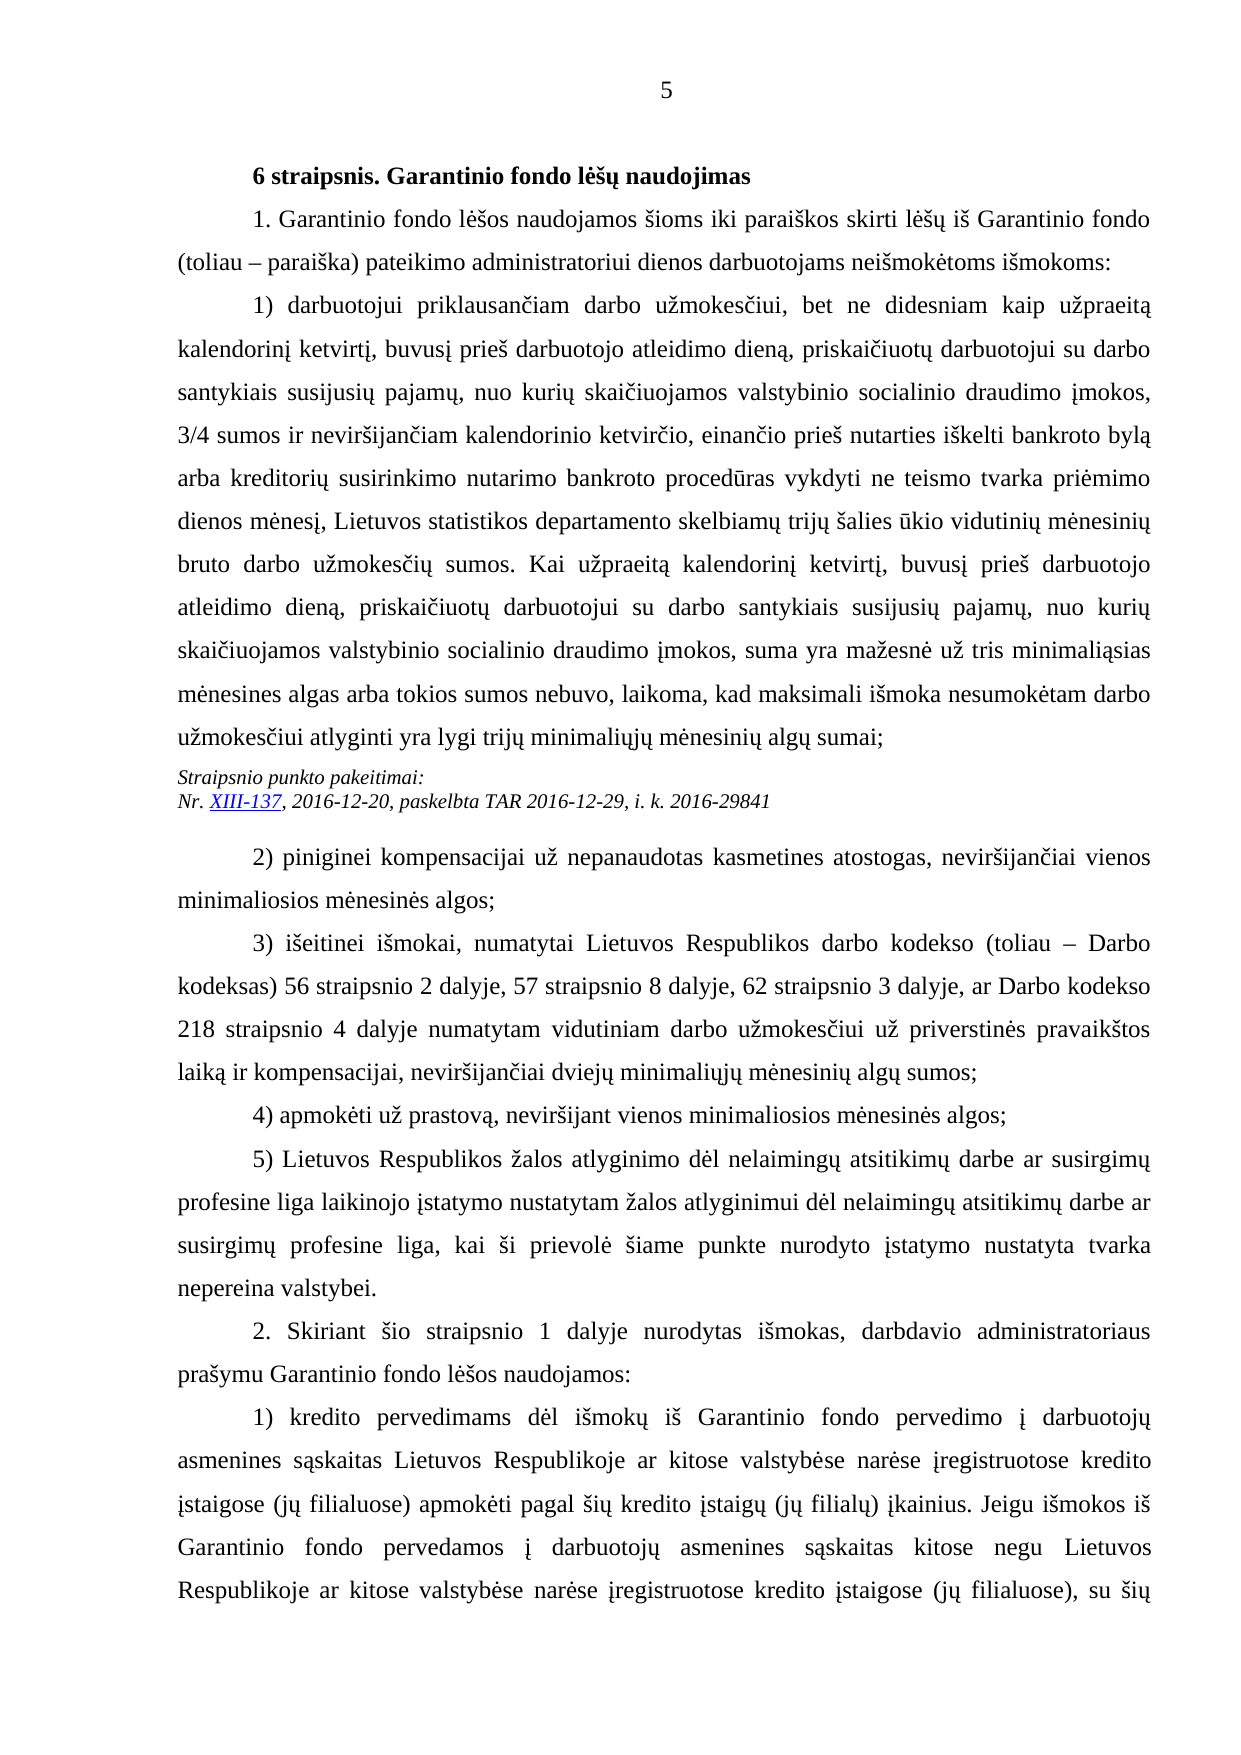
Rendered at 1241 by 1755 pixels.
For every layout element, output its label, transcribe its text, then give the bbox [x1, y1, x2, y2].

text 1. Garantinio fondo lėšos naudojamos šioms iki paraiškos skirti lėšų iš Garantinio fondo (toliau – paraiška) pateikimo administratoriui dienos darbuotojams neišmokėtoms išmokoms: [177, 204, 1152, 276]
text 2. Skiriant šio straipsnio 1 dalyje nurodytas išmokas, darbdavio administratoriaus prašymu Garantinio fondo lėšos naudojamos: [177, 1316, 1152, 1388]
text 3) išeitinei išmokai, numatytai Lietuvos Respublikos darbo kodekso (toliau – Darbo kodeksas) 56 straipsnio 2 dalyje, 57 straipsnio 8 dalyje, 62 straipsnio 3 dalyje, ar Darbo kodekso 218 straipsnio 4 dalyje numatytam vidutiniam darbo užmokesčiui už priverstinės pravaikštos laiką ir kompensacijai, neviršijančiai dviejų minimaliųjų mėnesinių algų sumos; [177, 928, 1152, 1086]
text 6 straipsnis. Garantinio fondo lėšų naudojimas [177, 161, 1152, 190]
text 1) darbuotojui priklausančiam darbo užmokesčiui, bet ne didesniam kaip užpraeitą kalendorinį ketvirtį, buvusį prieš darbuotojo atleidimo dieną, priskaičiuotų darbuotojui su darbo santykiais susijusių pajamų, nuo kurių skaičiuojamos valstybinio socialinio draudimo įmokos, 3/4 sumos ir neviršijančiam kalendorinio ketvirčio, einančio prieš nutarties iškelti bankroto bylą arba kreditorių susirinkimo nutarimo bankroto procedūras vykdyti ne teismo tvarka priėmimo dienos mėnesį, Lietuvos statistikos departamento skelbiamų trijų šalies ūkio vidutinių mėnesinių bruto darbo užmokesčių sumos. Kai užpraeitą kalendorinį ketvirtį, buvusį prieš darbuotojo atleidimo dieną, priskaičiuotų darbuotojui su darbo santykiais susijusių pajamų, nuo kurių skaičiuojamos valstybinio socialinio draudimo įmokos, suma yra mažesnė už tris minimaliąsias mėnesines algas arba tokios sumos nebuvo, laikoma, kad maksimali išmoka nesumokėtam darbo užmokesčiui atlyginti yra lygi trijų minimaliųjų mėnesinių algų sumai; [177, 291, 1152, 751]
text 5) Lietuvos Respublikos žalos atlyginimo dėl nelaimingų atsitikimų darbe ar susirgimų profesine liga laikinojo įstatymo nustatytam žalos atlyginimui dėl nelaimingų atsitikimų darbe ar susirgimų profesine liga, kai ši prievolė šiame punkte nurodyto įstatymo nustatyta tvarka nepereina valstybei. [177, 1144, 1152, 1302]
text Nr. XIII-137, 2016-12-20, paskelbta TAR 2016-12-29, i. k. 2016-29841 [177, 789, 1152, 813]
text 4) apmokėti už prastovą, neviršijant vienos minimaliosios mėnesinės algos; [177, 1101, 1152, 1129]
text 2) piniginei kompensacijai už nepanaudotas kasmetines atostogas, neviršijančiai vienos minimaliosios mėnesinės algos; [177, 842, 1152, 914]
text Straipsnio punkto pakeitimai: [177, 765, 1152, 789]
text 1) kredito pervedimams dėl išmokų iš Garantinio fondo pervedimo į darbuotojų asmenines sąskaitas Lietuvos Respublikoje ar kitose valstybėse narėse įregistruotose kredito įstaigose (jų filialuose) apmokėti pagal šių kredito įstaigų (jų filialų) įkainius. Jeigu išmokos iš Garantinio fondo pervedamos į darbuotojų asmenines sąskaitas kitose negu Lietuvos Respublikoje ar kitose valstybėse narėse įregistruotose kredito įstaigose (jų filialuose), su šių [177, 1402, 1152, 1604]
